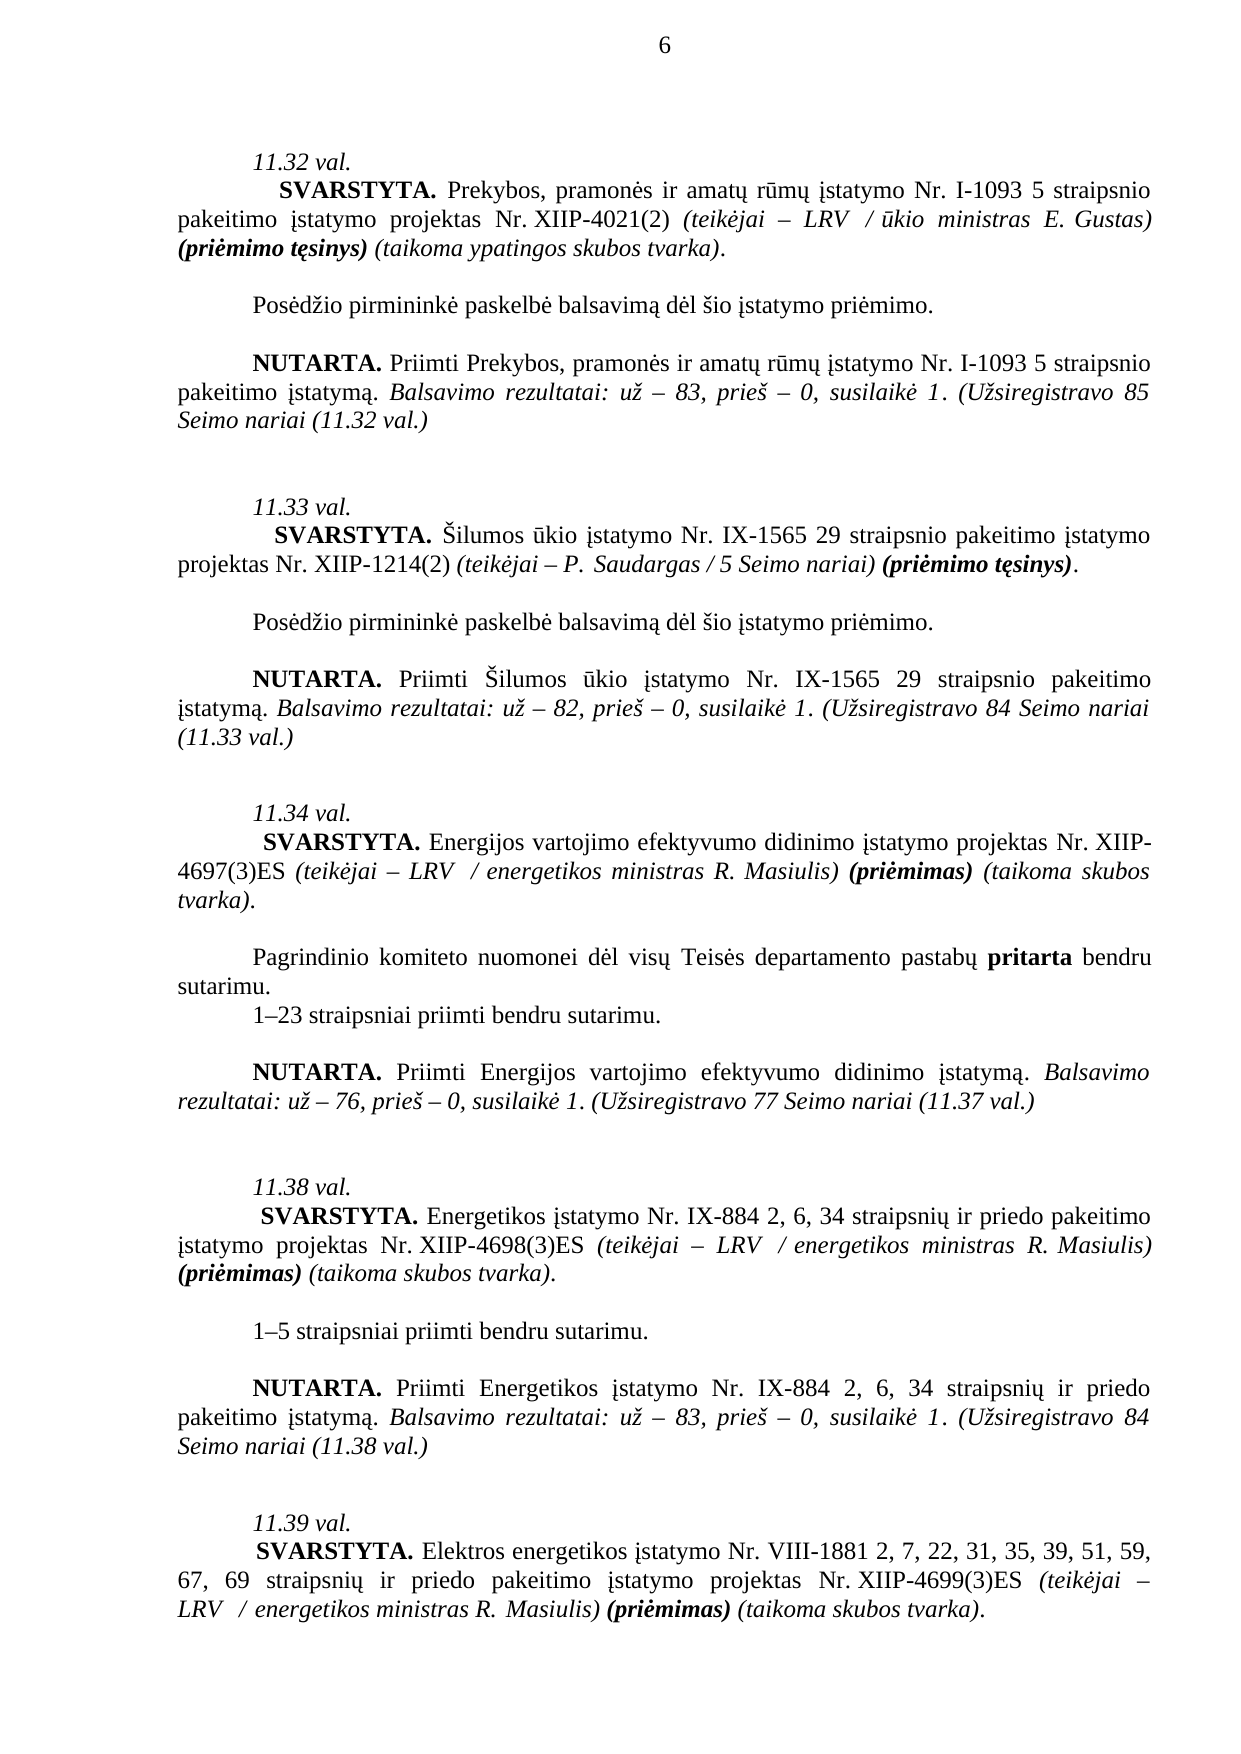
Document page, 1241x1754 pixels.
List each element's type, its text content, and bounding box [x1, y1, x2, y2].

text Posėdžio pirmininkė paskelbė balsavimą dėl šio įstatymo priėmimo. [177, 607, 1152, 636]
text 1–5 straipsniai priimti bendru sutarimu. [177, 1316, 1152, 1345]
text NUTARTA. Priimti Šilumos ūkio įstatymo Nr. IX-1565 29 straipsnio pakeitimo įstatymą. Balsavimo rezultatai: už – 82, prieš – 0, susilaikė 1. (Užsiregistravo 84 Seimo nariai (11.33 val.) [177, 664, 1152, 751]
text Pagrindinio komiteto nuomonei dėl visų Teisės departamento pastabų pritarta bendru sutarimu. [177, 942, 1152, 1000]
text SVARSTYTA. Prekybos, pramonės ir amatų rūmų įstatymo Nr. I-1093 5 straipsnio pakeitimo įstatymo projektas Nr. XIIP-4021(2) (teikėjai – LRV / ūkio ministras E. Gustas) (priėmimo tęsinys) (taikoma ypatingos skubos tvarka). [177, 176, 1152, 262]
text 11.38 val. [177, 1172, 1152, 1201]
text 11.39 val. [177, 1508, 1152, 1536]
text SVARSTYTA. Elektros energetikos įstatymo Nr. VIII-1881 2, 7, 22, 31, 35, 39, 51, 59, 67, 69 straipsnių ir priedo pakeitimo įstatymo projektas Nr. XIIP-4699(3)ES (teikėjai – LRV / energetikos ministras R. Masiulis) (priėmimas) (taikoma skubos tvarka). [177, 1536, 1152, 1623]
text SVARSTYTA. Energijos vartojimo efektyvumo didinimo įstatymo projektas Nr. XIIP-4697(3)ES (teikėjai – LRV / energetikos ministras R. Masiulis) (priėmimas) (taikoma skubos tvarka). [177, 827, 1152, 913]
text SVARSTYTA. Šilumos ūkio įstatymo Nr. IX-1565 29 straipsnio pakeitimo įstatymo projektas Nr. XIIP-1214(2) (teikėjai – P. Saudargas / 5 Seimo nariai) (priėmimo tęsinys). [177, 521, 1152, 578]
text 11.32 val. [177, 147, 1152, 176]
text Posėdžio pirmininkė paskelbė balsavimą dėl šio įstatymo priėmimo. [177, 291, 1152, 319]
text 1–23 straipsniai priimti bendru sutarimu. [177, 1000, 1152, 1028]
text SVARSTYTA. Energetikos įstatymo Nr. IX-884 2, 6, 34 straipsnių ir priedo pakeitimo įstatymo projektas Nr. XIIP-4698(3)ES (teikėjai – LRV / energetikos ministras R. Masiulis) (priėmimas) (taikoma skubos tvarka). [177, 1201, 1152, 1287]
text NUTARTA. Priimti Energetikos įstatymo Nr. IX-884 2, 6, 34 straipsnių ir priedo pakeitimo įstatymą. Balsavimo rezultatai: už – 83, prieš – 0, susilaikė 1. (Užsiregistravo 84 Seimo nariai (11.38 val.) [177, 1373, 1152, 1460]
text 11.33 val. [177, 492, 1152, 521]
text NUTARTA. Priimti Prekybos, pramonės ir amatų rūmų įstatymo Nr. I-1093 5 straipsnio pakeitimo įstatymą. Balsavimo rezultatai: už – 83, prieš – 0, susilaikė 1. (Užsiregistravo 85 Seimo nariai (11.32 val.) [177, 348, 1152, 434]
text 11.34 val. [177, 798, 1152, 827]
text NUTARTA. Priimti Energijos vartojimo efektyvumo didinimo įstatymą. Balsavimo rezultatai: už – 76, prieš – 0, susilaikė 1. (Užsiregistravo 77 Seimo nariai (11.37 val.) [177, 1057, 1152, 1115]
